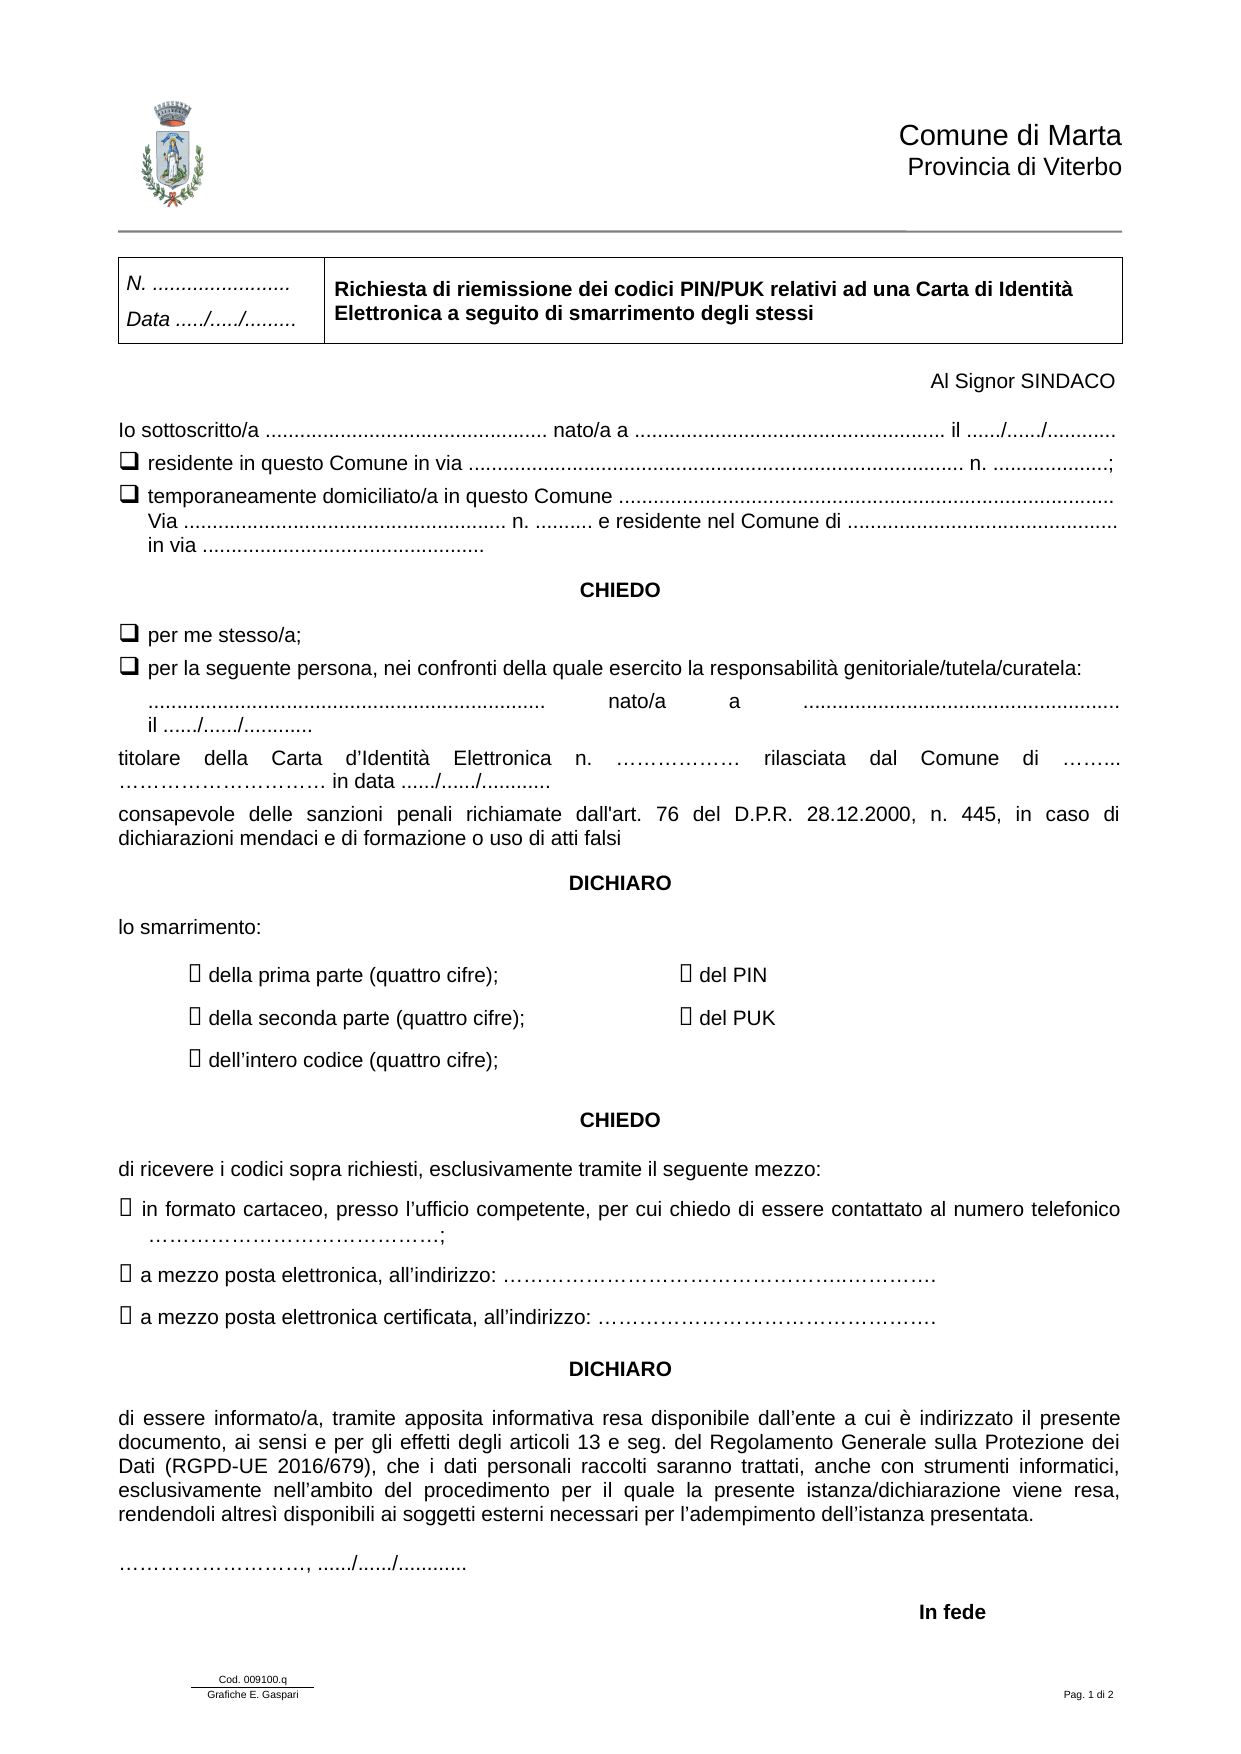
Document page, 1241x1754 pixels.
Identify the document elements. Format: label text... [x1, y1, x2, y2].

text CHIEDO [118, 578, 1122, 602]
text ………………………, ....../....../............ [118, 1551, 1122, 1575]
text di ricevere i codici sopra richiesti, esclusivamente tramite il seguente mezzo: [118, 1157, 1122, 1181]
text Al Signor SINDACO [118, 369, 1122, 393]
text DICHIARO [118, 1357, 1122, 1381]
text  per me stesso/a; [118, 622, 1122, 647]
text  residente in questo Comune in via ...................................................................................... n. ....................; [118, 451, 1122, 476]
text DICHIARO [118, 870, 1122, 894]
table_header  della prima parte (quattro cifre);  della seconda parte (quattro cifre);  dell’intero codice (quattro cifre); [117, 948, 618, 1083]
text Io sottoscritto/a ................................................. nato/a a ...................................................... il ....../....../............ [118, 418, 1122, 442]
table_header Richiesta di riemissione dei codici PIN/PUK relativi ad una Carta di Identità Elettronica a seguito di smarrimento degli stessi [325, 258, 1122, 343]
text consapevole delle sanzioni penali richiamate dall'art. 76 del D.P.R. 28.12.2000, n. 445, in caso di dichiarazioni mendaci e di formazione o uso di atti falsi [118, 802, 1122, 849]
table_header  del PIN  del PUK [619, 948, 1120, 1083]
table_header N. ........................ Data ...../...../......... [119, 258, 324, 343]
text CHIEDO [118, 1108, 1122, 1132]
text titolare della Carta d’Identità Elettronica n. ……………… rilasciata dal Comune di ……...………………………… in data ....../....../............ [118, 745, 1122, 793]
text  a mezzo posta elettronica, all’indirizzo: …………………………………………..…………. [118, 1256, 1122, 1289]
text  per la seguente persona, nei confronti della quale esercito la responsabilità genitoriale/tutela/curatela: [118, 656, 1122, 681]
text  temporaneamente domiciliato/a in questo Comune ...................................................................................... Via ........................................................ n. .......... e residente nel Comune di ............................................... in via ................................................. [118, 484, 1122, 557]
picture [122, 87, 224, 219]
text lo smarrimento: [118, 915, 1122, 939]
text Provincia di Viterbo [224, 152, 1122, 180]
text di essere informato/a, tramite apposita informativa resa disponibile dall’ente a cui è indirizzato il presente documento, ai sensi e per gli effetti degli articoli 13 e seg. del Regolamento Generale sulla Protezione dei Dati (RGPD-UE 2016/679), che i dati personali raccolti saranno trattati, anche con strumenti informatici, esclusivamente nell’ambito del procedimento per il quale la presente istanza/dichiarazione viene resa, rendendoli altresì disponibili ai soggetti esterni necessari per l’adempimento dell’istanza presentata. [118, 1406, 1122, 1526]
text Comune di Marta [224, 118, 1122, 152]
text ..................................................................... nato/a a ....................................................... il ....../....../............ [148, 689, 1122, 737]
text In fede [783, 1600, 1122, 1624]
text  a mezzo posta elettronica certificata, all’indirizzo: …………………………………………. [118, 1298, 1122, 1332]
text  in formato cartaceo, presso l’ufficio competente, per cui chiedo di essere contattato al numero telefonico ……………………………………; [118, 1189, 1122, 1247]
